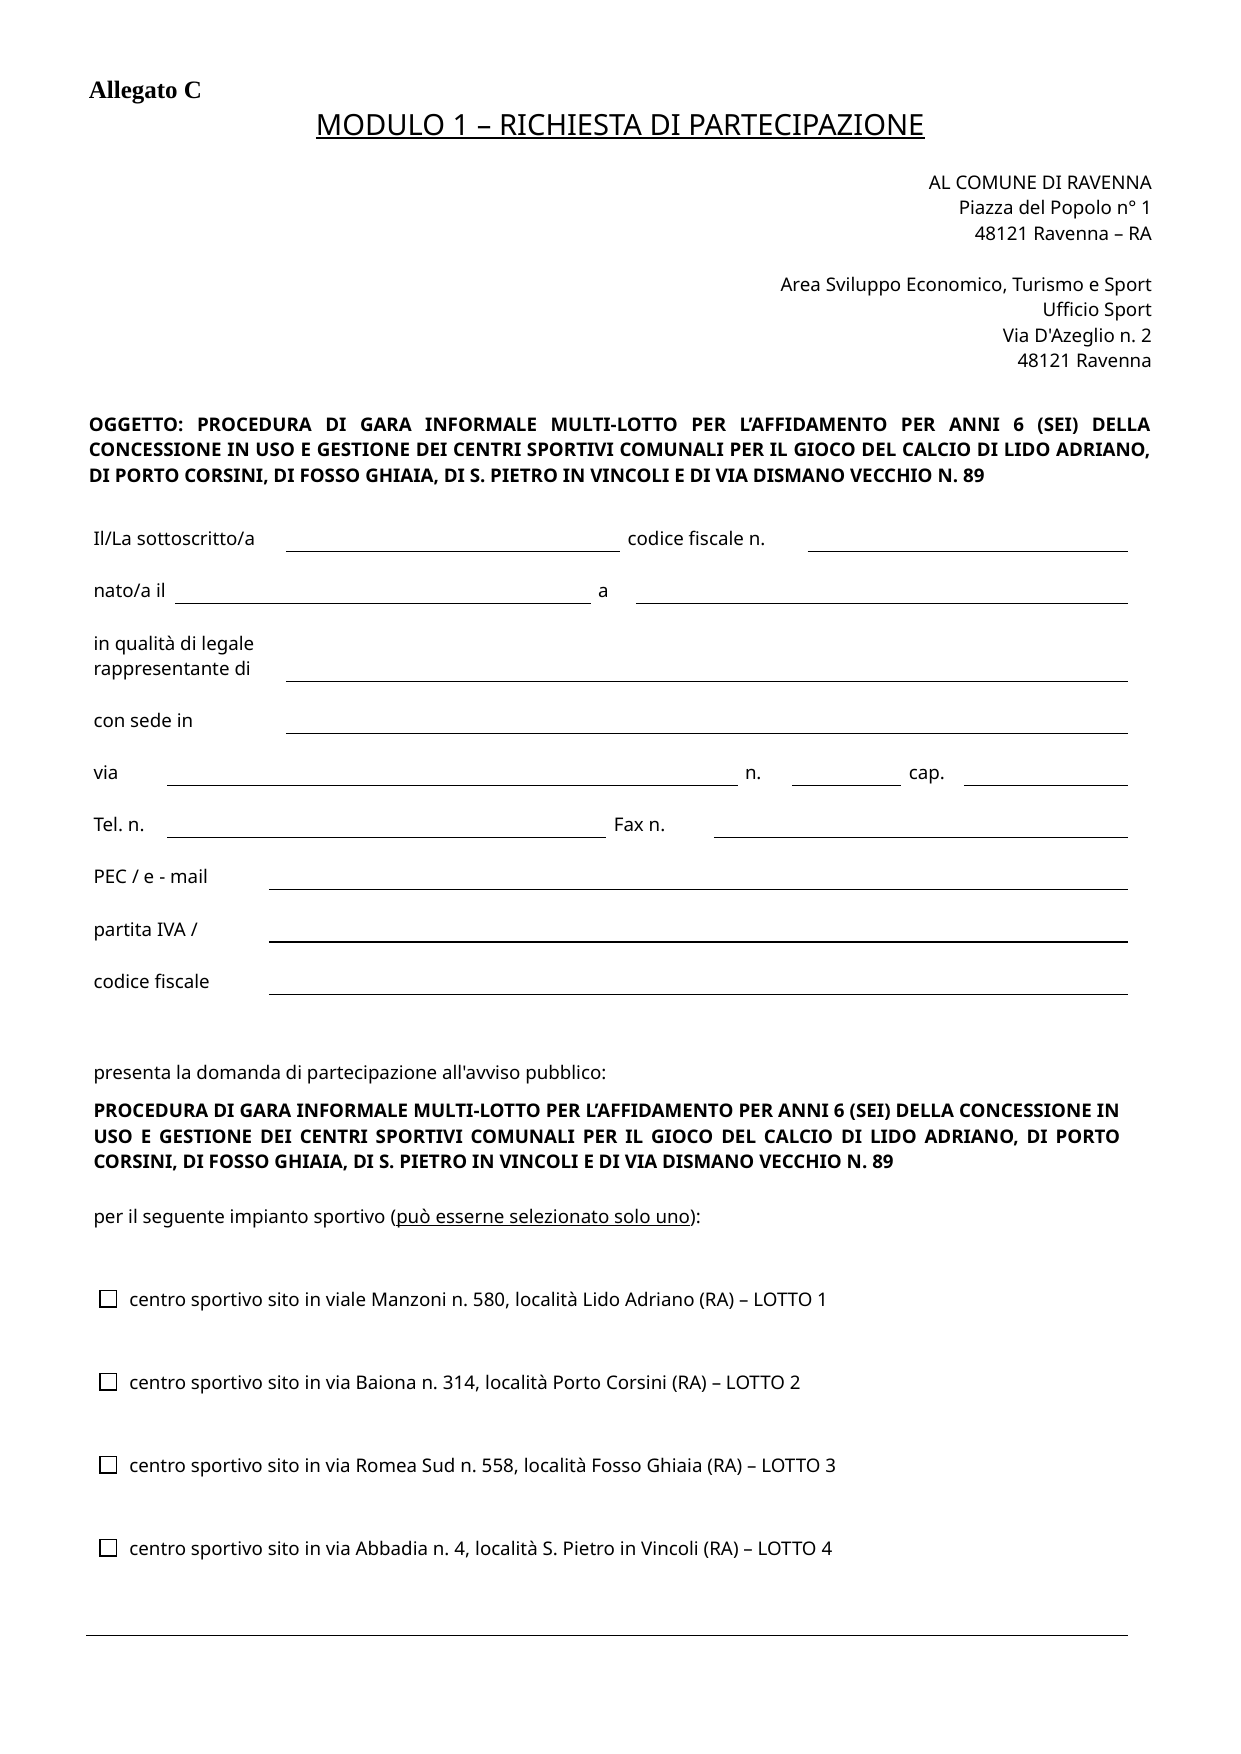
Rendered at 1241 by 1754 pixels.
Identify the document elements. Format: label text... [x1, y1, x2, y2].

table_header [808, 526, 1128, 551]
table_cell [269, 943, 1128, 993]
table_cell [636, 551, 1128, 603]
table_cell [964, 734, 1128, 785]
table_cell [167, 733, 737, 785]
table_cell [286, 603, 1128, 681]
table_cell [175, 551, 591, 603]
table_cell Fax n. [606, 786, 714, 837]
table_cell codice fiscale [86, 941, 269, 993]
table_cell n. [738, 734, 792, 785]
text OGGETTO: PROCEDURA DI GARA INFORMALE MULTI-LOTTO PER L’AFFIDAMENTO PER ANNI 6 (SEI) DELLA CONCESSIONE IN USO E GESTIONE DEI CENTRI SPORTIVI COMUNALI PER IL GIOCO DEL CALCIO DI LIDO ADRIANO, DI PORTO CORSINI, DI FOSSO GHIAIA, DI S. PIETRO IN VINCOLI E DI VIA DISMANO VECCHIO N. 89 [89, 411, 1152, 488]
table_cell cap. [901, 734, 964, 785]
table_cell Tel. n. [86, 785, 167, 837]
subtitle MODULO 1 – RICHIESTA DI PARTECIPAZIONE [89, 104, 1152, 143]
text 48121 Ravenna [89, 348, 1152, 373]
text 48121 Ravenna – RA [89, 220, 1152, 246]
table_cell [269, 890, 1128, 941]
text AL COMUNE DI RAVENNA [89, 169, 1152, 194]
table_cell [167, 786, 606, 837]
table_cell PEC / e - mail [86, 837, 269, 889]
table_cell [86, 994, 1128, 1034]
table_cell con sede in [86, 681, 286, 733]
table_header Il/La sottoscritto/a [86, 526, 286, 551]
text Via D'Azeglio n. 2 [89, 322, 1152, 348]
table_cell partita IVA / [86, 889, 269, 941]
text Piazza del Popolo n° 1 [89, 194, 1152, 220]
table_cell via [86, 733, 167, 785]
table_header [286, 526, 620, 551]
table_cell [714, 785, 1128, 837]
table_header codice fiscale n. [620, 526, 808, 551]
table_cell nato/a il [86, 551, 175, 603]
text Ufficio Sport [89, 297, 1152, 322]
table_cell [792, 734, 901, 785]
table_cell a [591, 551, 636, 603]
text Area Sviluppo Economico, Turismo e Sport [89, 271, 1152, 297]
table_cell [286, 682, 1128, 733]
table_cell presenta la domanda di partecipazione all'avviso pubblico: PROCEDURA DI GARA INFORMALE MULTI-LOTTO PER L’AFFIDAMENTO PER ANNI 6 (SEI) DELLA CONCESSIONE IN USO E GESTIONE DEI CENTRI SPORTIVI COMUNALI PER IL GIOCO DEL CALCIO DI LIDO ADRIANO, DI PORTO CORSINI, DI FOSSO GHIAIA, DI S. PIETRO IN VINCOLI E DI VIA DISMANO VECCHIO N. 89 per il seguente impianto sportivo (può esserne selezionato solo uno): centro sportivo sito in viale Manzoni n. 580, località Lido Adriano (RA) – LOTTO 1 centro sportivo sito in via Baiona n. 314, località Porto Corsini (RA) – LOTTO 2 centro sportivo sito in via Romea Sud n. 558, località Fosso Ghiaia (RA) – LOTTO 3 centro sportivo sito in via Abbadia n. 4, località S. Pietro in Vincoli (RA) – LOTTO 4 [86, 1034, 1128, 1635]
table_cell [269, 837, 1128, 889]
subtitle Allegato C [89, 75, 1152, 104]
table_cell in qualità di legale rappresentante di [86, 603, 286, 681]
